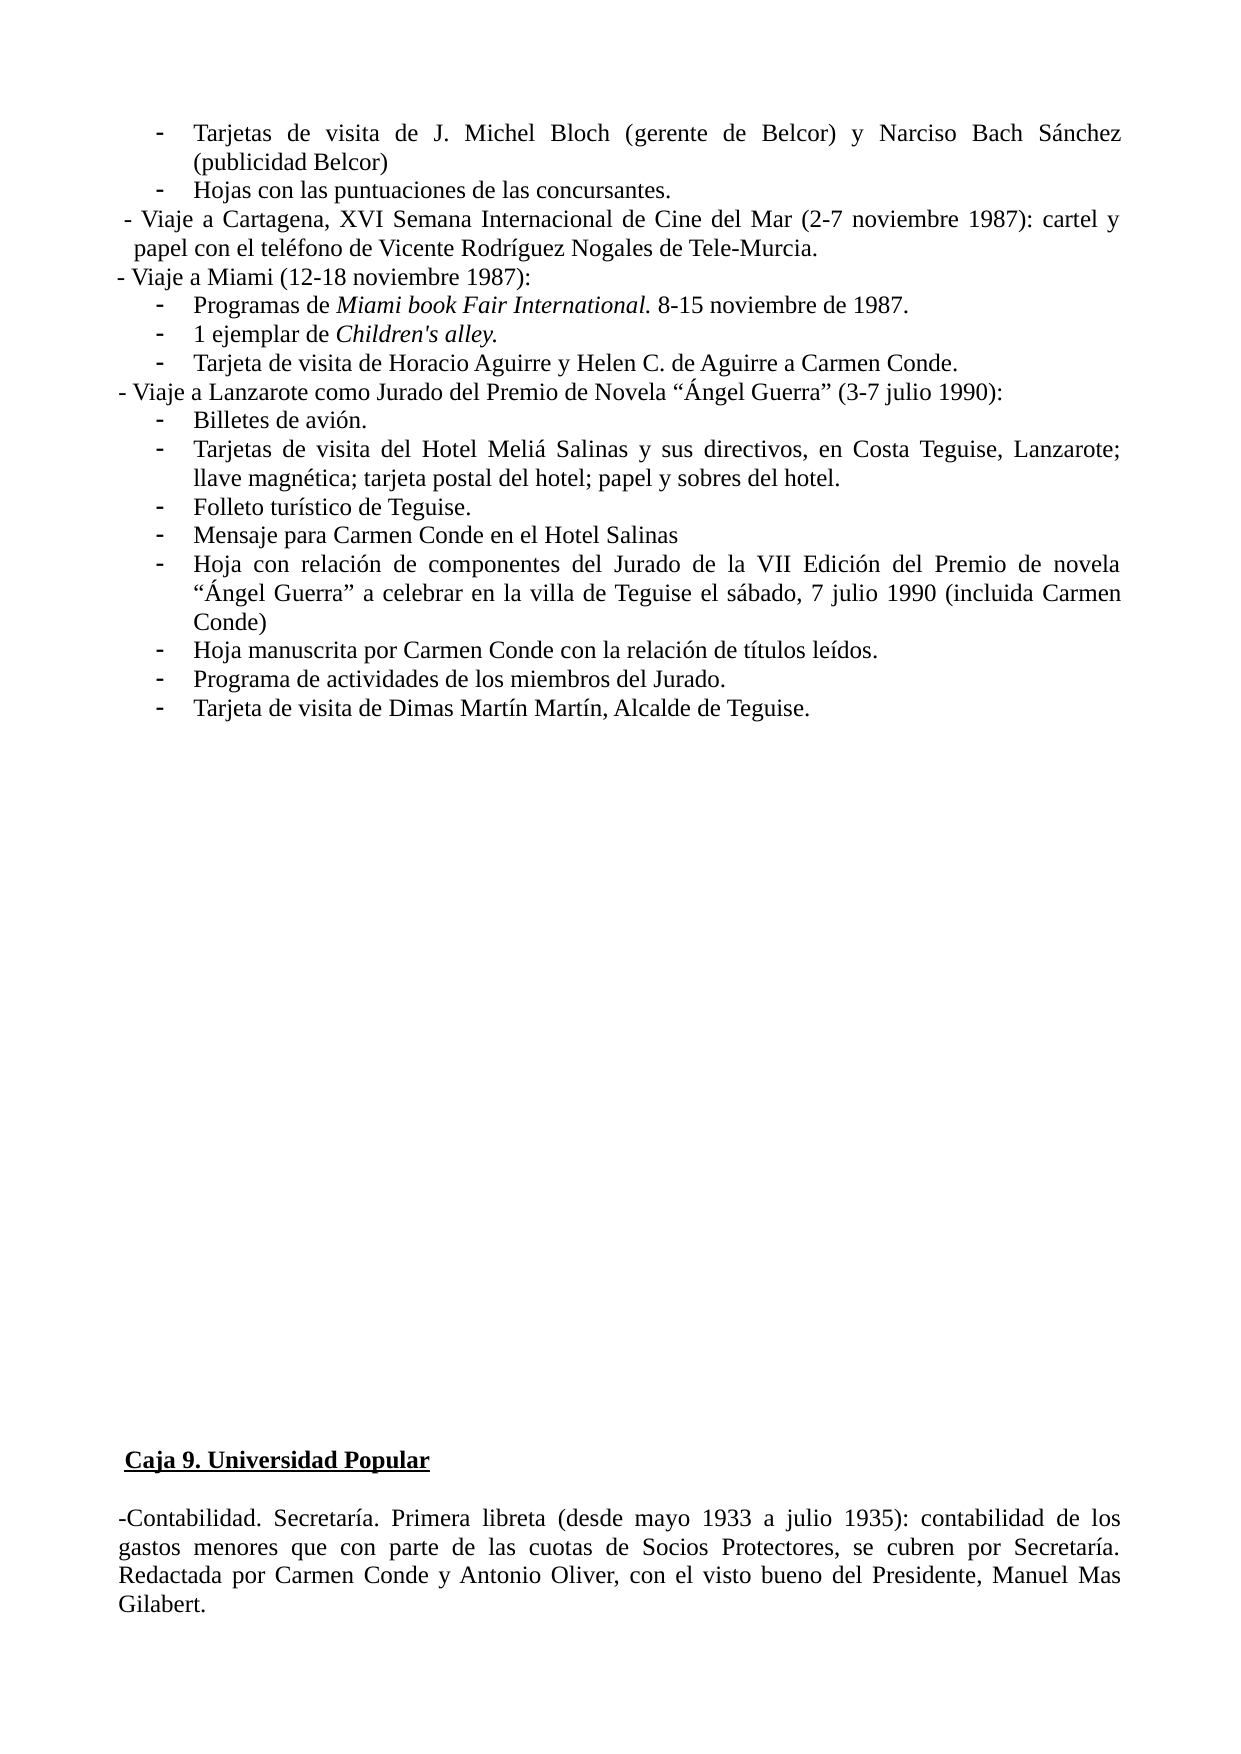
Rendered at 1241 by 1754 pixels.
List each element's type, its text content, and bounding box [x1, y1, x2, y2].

list Tarjetas de visita del Hotel Meliá Salinas y sus directivos, en Costa Teguise, Lanzarote; llave magnética; tarjeta postal del hotel; papel y sobres del hotel. [156, 434, 1122, 492]
list 1 ejemplar de Children's alley. [156, 319, 1122, 348]
list Folleto turístico de Teguise. [156, 492, 1122, 521]
list Mensaje para Carmen Conde en el Hotel Salinas [156, 521, 1122, 549]
list Tarjeta de visita de Dimas Martín Martín, Alcalde de Teguise. [156, 693, 1122, 722]
list Tarjetas de visita de J. Michel Bloch (gerente de Belcor) y Narciso Bach Sánchez (publicidad Belcor) [156, 118, 1122, 176]
list Hojas con las puntuaciones de las concursantes. [156, 176, 1122, 204]
list Billetes de avión. [156, 406, 1122, 434]
list Hoja con relación de componentes del Jurado de la VII Edición del Premio de novela “Ángel Guerra” a celebrar en la villa de Teguise el sábado, 7 julio 1990 (incluida Carmen Conde) [156, 549, 1122, 636]
list Tarjeta de visita de Horacio Aguirre y Helen C. de Aguirre a Carmen Conde. [156, 348, 1122, 377]
text -Contabilidad. Secretaría. Primera libreta (desde mayo 1933 a julio 1935): contabilidad de los gastos menores que con parte de las cuotas de Socios Protectores, se cubren por Secretaría. Redactada por Carmen Conde y Antonio Oliver, con el visto bueno del Presidente, Manuel Mas Gilabert. [118, 1503, 1122, 1618]
text - Viaje a Lanzarote como Jurado del Premio de Novela “Ángel Guerra” (3-7 julio 1990): [118, 377, 1122, 406]
text - Viaje a Miami (12-18 noviembre 1987): [79, 262, 1122, 291]
list Programas de Miami book Fair International. 8-15 noviembre de 1987. [156, 291, 1122, 319]
list Hoja manuscrita por Carmen Conde con la relación de títulos leídos. [156, 636, 1122, 664]
text - Viaje a Cartagena, XVI Semana Internacional de Cine del Mar (2-7 noviembre 1987): cartel y papel con el teléfono de Vicente Rodríguez Nogales de Tele-Murcia. [96, 204, 1122, 262]
text Caja 9. Universidad Popular [118, 1445, 1122, 1474]
list Programa de actividades de los miembros del Jurado. [156, 664, 1122, 693]
